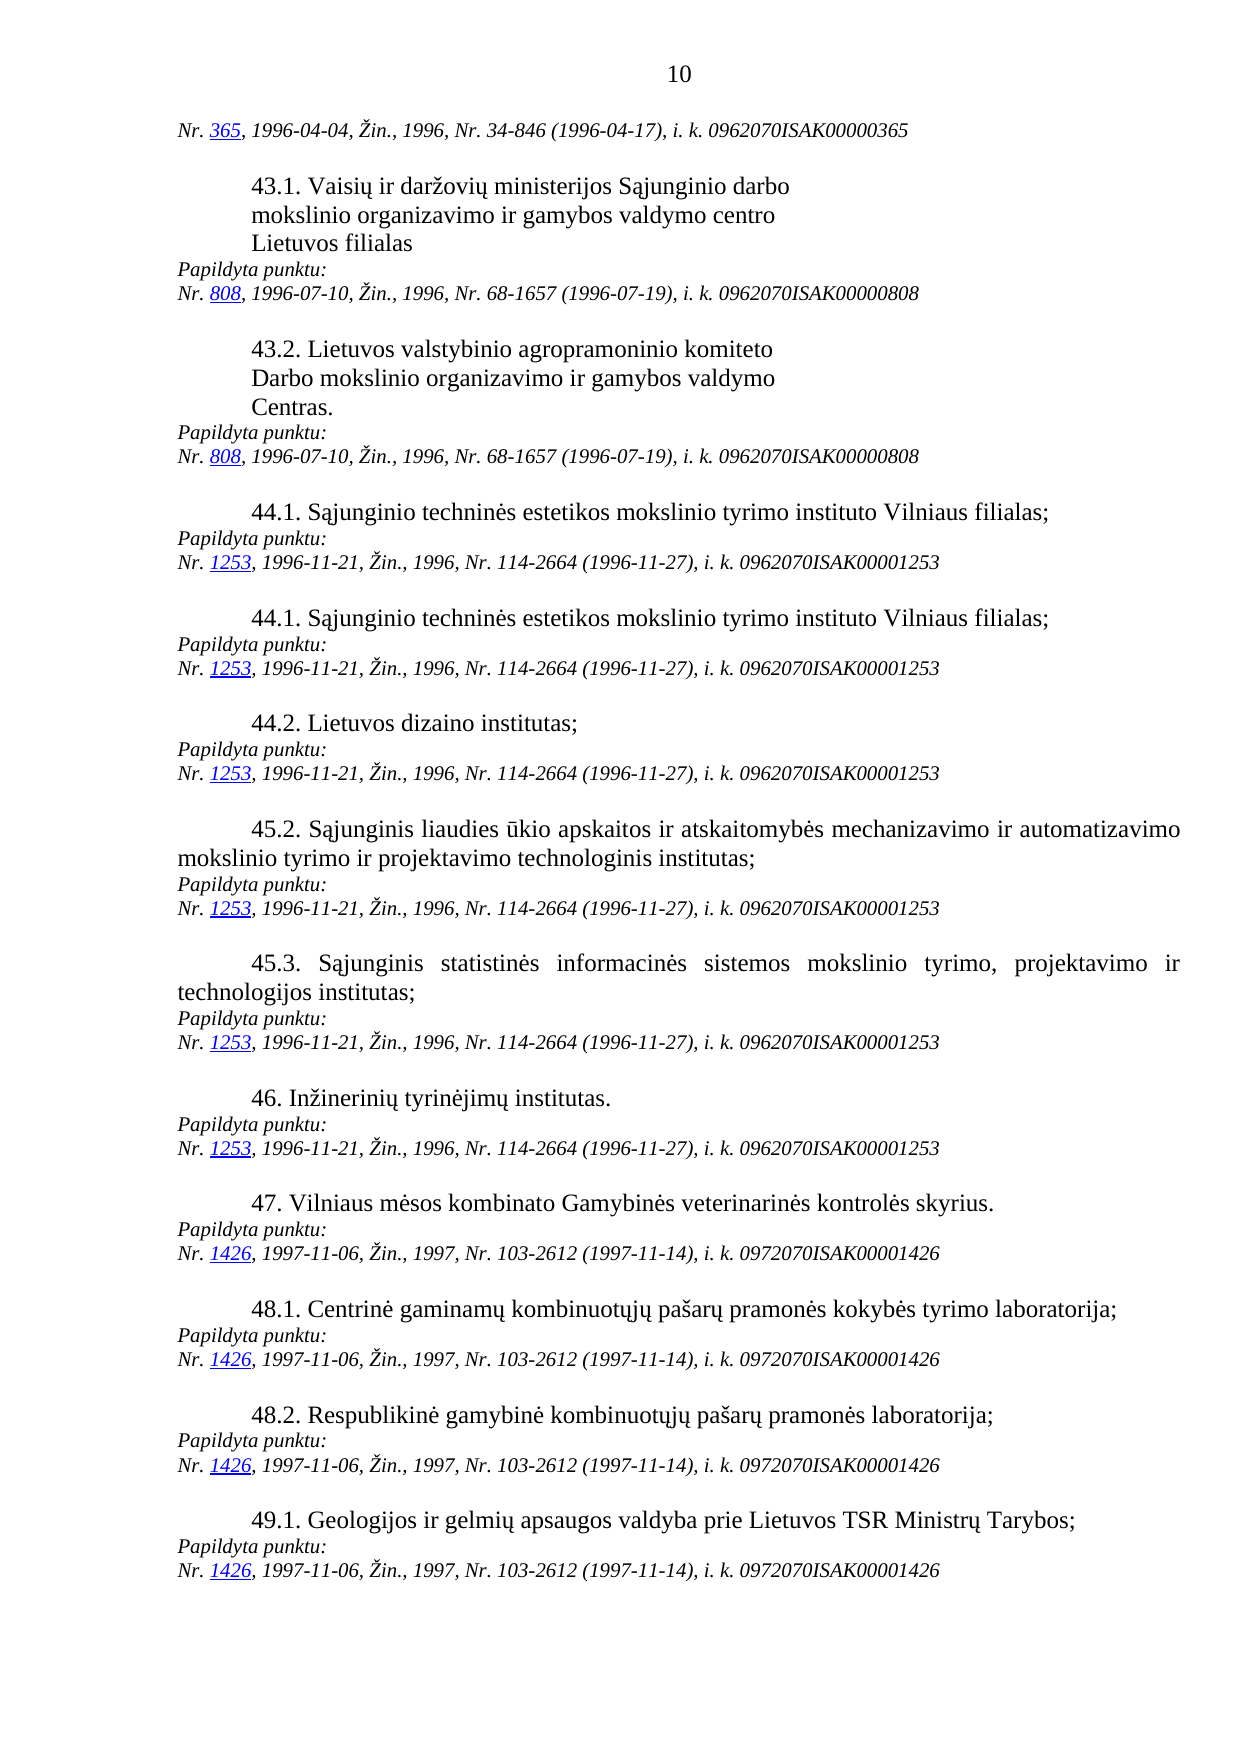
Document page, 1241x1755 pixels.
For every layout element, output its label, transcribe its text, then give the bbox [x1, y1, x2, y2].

text Nr. 808, 1996-07-10, Žin., 1996, Nr. 68-1657 (1996-07-19), i. k. 0962070ISAK00000808 [177, 444, 1181, 468]
text Papildyta punktu: [177, 737, 1181, 761]
text 49.1. Geologijos ir gelmių apsaugos valdyba prie Lietuvos TSR Ministrų Tarybos; [177, 1505, 1181, 1534]
text 46. Inžinerinių tyrinėjimų institutas. [177, 1083, 1181, 1112]
text Papildyta punktu: [177, 872, 1181, 896]
text Darbo mokslinio organizavimo ir gamybos valdymo [177, 363, 1181, 392]
text Nr. 1426, 1997-11-06, Žin., 1997, Nr. 103-2612 (1997-11-14), i. k. 0972070ISAK00001426 [177, 1558, 1181, 1582]
text 45.2. Sąjunginis liaudies ūkio apskaitos ir atskaitomybės mechanizavimo ir automatizavimo mokslinio tyrimo ir projektavimo technologinis institutas; [177, 814, 1181, 872]
text Nr. 1426, 1997-11-06, Žin., 1997, Nr. 103-2612 (1997-11-14), i. k. 0972070ISAK00001426 [177, 1347, 1181, 1371]
text Papildyta punktu: [177, 1217, 1181, 1241]
text Papildyta punktu: [177, 526, 1181, 550]
text Nr. 1253, 1996-11-21, Žin., 1996, Nr. 114-2664 (1996-11-27), i. k. 0962070ISAK00001253 [177, 1136, 1181, 1160]
text Nr. 1253, 1996-11-21, Žin., 1996, Nr. 114-2664 (1996-11-27), i. k. 0962070ISAK00001253 [177, 550, 1181, 574]
text Papildyta punktu: [177, 1323, 1181, 1347]
text Nr. 365, 1996-04-04, Žin., 1996, Nr. 34-846 (1996-04-17), i. k. 0962070ISAK00000365 [177, 118, 1181, 142]
text 48.1. Centrinė gaminamų kombinuotųjų pašarų pramonės kokybės tyrimo laboratorija; [177, 1294, 1181, 1323]
text Nr. 1253, 1996-11-21, Žin., 1996, Nr. 114-2664 (1996-11-27), i. k. 0962070ISAK00001253 [177, 761, 1181, 785]
text mokslinio organizavimo ir gamybos valdymo centro [177, 200, 1181, 228]
text 45.3. Sąjunginis statistinės informacinės sistemos mokslinio tyrimo, projektavimo ir technologijos institutas; [177, 948, 1181, 1006]
text Papildyta punktu: [177, 1112, 1181, 1136]
text 43.1. Vaisių ir daržovių ministerijos Sąjunginio darbo [177, 171, 1181, 200]
text Lietuvos filialas [177, 228, 1181, 257]
text 43.2. Lietuvos valstybinio agropramoninio komiteto [177, 334, 1181, 363]
text 44.1. Sąjunginio techninės estetikos mokslinio tyrimo instituto Vilniaus filialas; [177, 497, 1181, 526]
text 44.1. Sąjunginio techninės estetikos mokslinio tyrimo instituto Vilniaus filialas; [177, 603, 1181, 632]
text Nr. 1426, 1997-11-06, Žin., 1997, Nr. 103-2612 (1997-11-14), i. k. 0972070ISAK00001426 [177, 1241, 1181, 1265]
text Centras. [177, 392, 1181, 420]
text Papildyta punktu: [177, 1534, 1181, 1558]
text Nr. 1253, 1996-11-21, Žin., 1996, Nr. 114-2664 (1996-11-27), i. k. 0962070ISAK00001253 [177, 656, 1181, 680]
text Nr. 1253, 1996-11-21, Žin., 1996, Nr. 114-2664 (1996-11-27), i. k. 0962070ISAK00001253 [177, 1030, 1181, 1054]
text Papildyta punktu: [177, 257, 1181, 281]
text Papildyta punktu: [177, 420, 1181, 444]
text 47. Vilniaus mėsos kombinato Gamybinės veterinarinės kontrolės skyrius. [177, 1188, 1181, 1217]
text Nr. 808, 1996-07-10, Žin., 1996, Nr. 68-1657 (1996-07-19), i. k. 0962070ISAK00000808 [177, 281, 1181, 305]
text 44.2. Lietuvos dizaino institutas; [177, 708, 1181, 737]
text Papildyta punktu: [177, 1006, 1181, 1030]
text Nr. 1426, 1997-11-06, Žin., 1997, Nr. 103-2612 (1997-11-14), i. k. 0972070ISAK00001426 [177, 1452, 1181, 1477]
text Papildyta punktu: [177, 632, 1181, 656]
text Nr. 1253, 1996-11-21, Žin., 1996, Nr. 114-2664 (1996-11-27), i. k. 0962070ISAK00001253 [177, 896, 1181, 920]
text 48.2. Respublikinė gamybinė kombinuotųjų pašarų pramonės laboratorija; [177, 1400, 1181, 1428]
text Papildyta punktu: [177, 1428, 1181, 1452]
